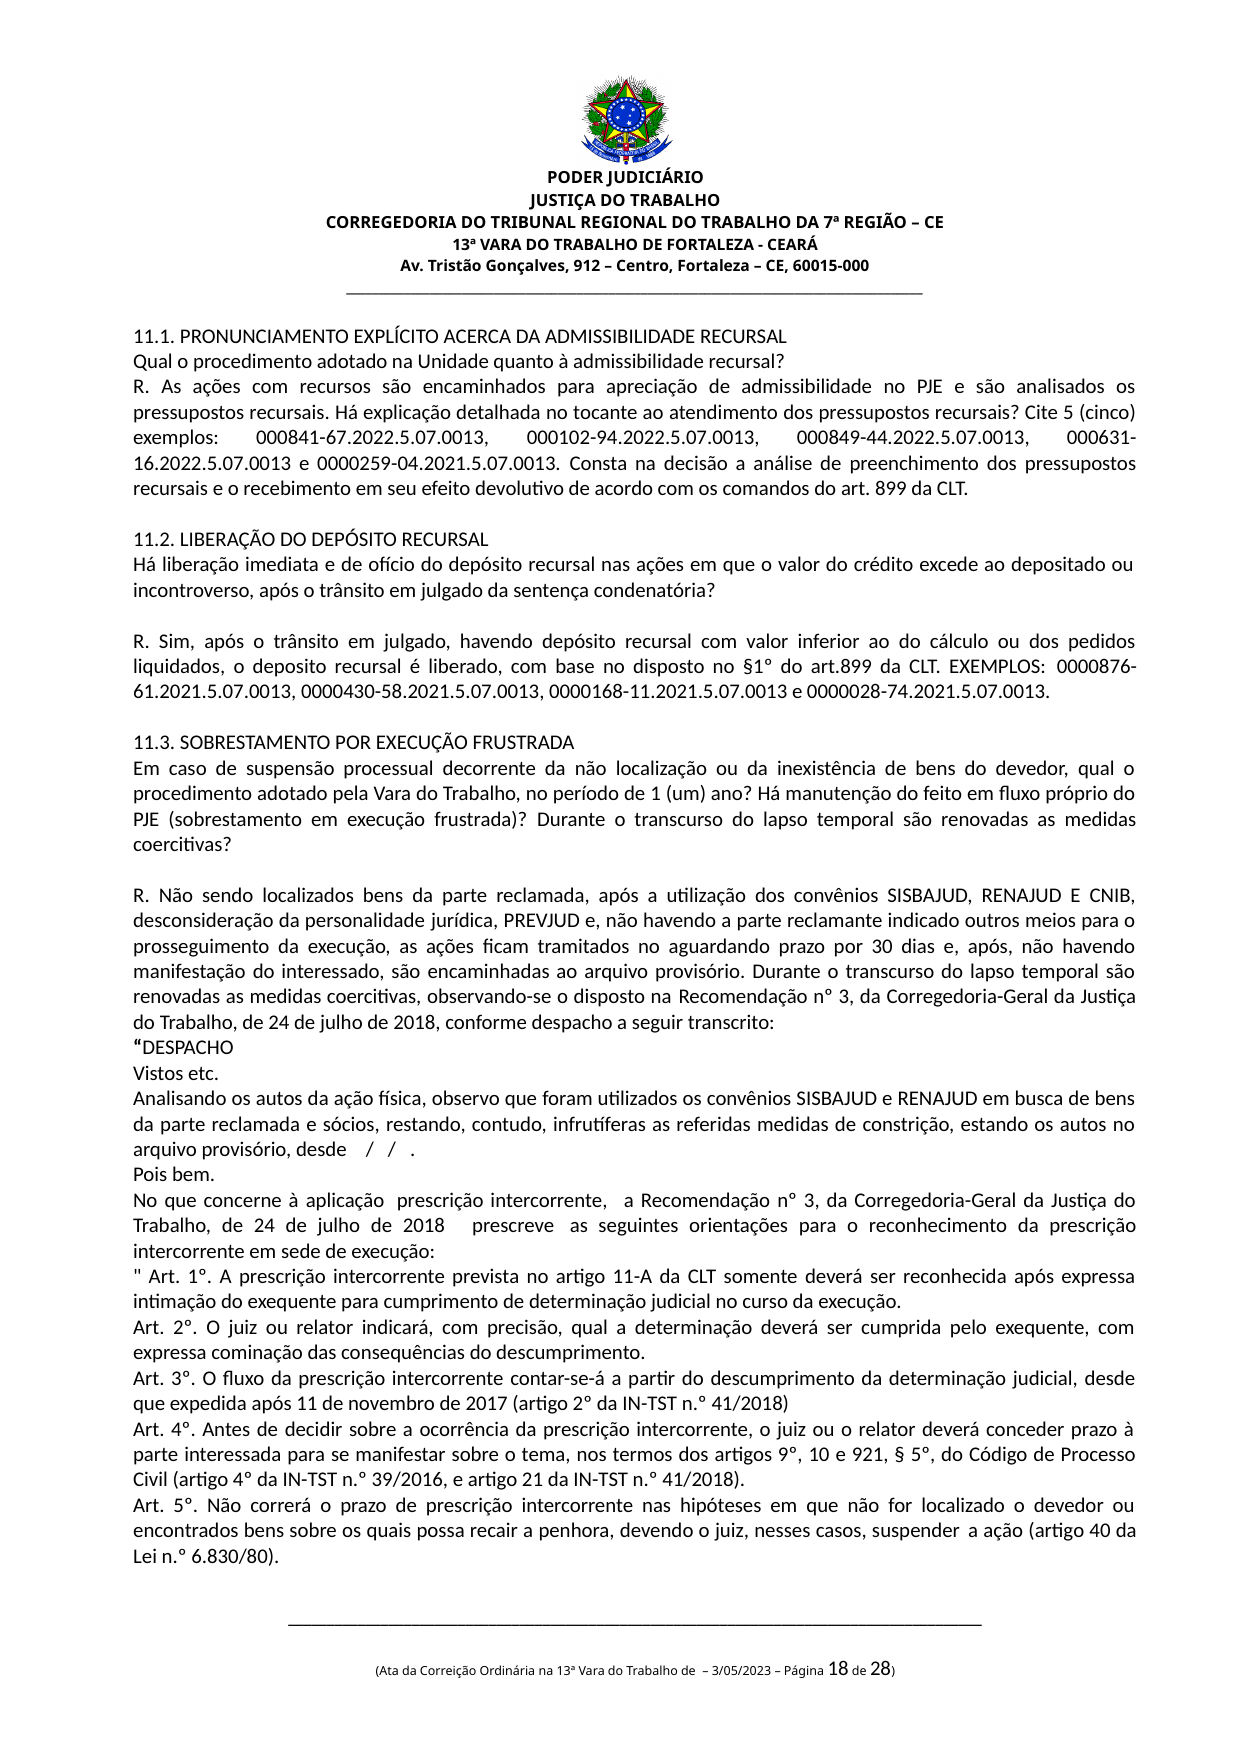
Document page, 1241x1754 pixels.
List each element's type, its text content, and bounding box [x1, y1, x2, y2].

subtitle " Art. 1º. A prescrição intercorrente prevista no artigo 11-A da CLT somente deverá ser reconhecida após expressa intimação do exequente para cumprimento de determinação judicial no curso da execução. [133, 1263, 1137, 1314]
subtitle No que concerne à aplicação prescrição intercorrente, a Recomendação nº 3, da Corregedoria-Geral da Justiça do Trabalho, de 24 de julho de 2018 prescreve as seguintes orientações para o reconhecimento da prescrição intercorrente em sede de execução: [133, 1187, 1137, 1263]
picture [576, 73, 675, 166]
subtitle Art. 3º. O fluxo da prescrição intercorrente contar-se-á a partir do descumprimento da determinação judicial, desde que expedida após 11 de novembro de 2017 (artigo 2º da IN-TST n.º 41/2018) [133, 1365, 1137, 1416]
subtitle 11.2. LIBERAÇÃO DO DEPÓSITO RECURSAL [133, 526, 1137, 552]
subtitle 11.1. PRONUNCIAMENTO EXPLÍCITO ACERCA DA ADMISSIBILIDADE RECURSAL [133, 323, 1137, 348]
subtitle “DESPACHO [133, 1034, 1137, 1060]
subtitle Art. 4º. Antes de decidir sobre a ocorrência da prescrição intercorrente, o juiz ou o relator deverá conceder prazo à parte interessada para se manifestar sobre o tema, nos termos dos artigos 9º, 10 e 921, § 5º, do Código de Processo Civil (artigo 4º da IN-TST n.º 39/2016, e artigo 21 da IN-TST n.º 41/2018). [133, 1416, 1137, 1492]
subtitle Analisando os autos da ação física, observo que foram utilizados os convênios SISBAJUD e RENAJUD em busca de bens da parte reclamada e sócios, restando, contudo, infrutíferas as referidas medidas de constrição, estando os autos no arquivo provisório, desde / / . [133, 1085, 1137, 1162]
subtitle R. Não sendo localizados bens da parte reclamada, após a utilização dos convênios SISBAJUD, RENAJUD E CNIB, desconsideração da personalidade jurídica, PREVJUD e, não havendo a parte reclamante indicado outros meios para o prosseguimento da execução, as ações ficam tramitados no aguardando prazo por 30 dias e, após, não havendo manifestação do interessado, são encaminhadas ao arquivo provisório. Durante o transcurso do lapso temporal são renovadas as medidas coercitivas, observando-se o disposto na Recomendação nº 3, da Corregedoria-Geral da Justiça do Trabalho, de 24 de julho de 2018, conforme despacho a seguir transcrito: [133, 882, 1137, 1034]
subtitle Art. 2º. O juiz ou relator indicará, com precisão, qual a determinação deverá ser cumprida pelo exequente, com expressa cominação das consequências do descumprimento. [133, 1314, 1137, 1365]
subtitle 11.3. SOBRESTAMENTO POR EXECUÇÃO FRUSTRADA [133, 729, 1137, 755]
subtitle Pois bem. [133, 1162, 1137, 1187]
subtitle R. As ações com recursos são encaminhados para apreciação de admissibilidade no PJE e são analisados os pressupostos recursais. Há explicação detalhada no tocante ao atendimento dos pressupostos recursais? Cite 5 (cinco) exemplos: 000841-67.2022.5.07.0013, 000102-94.2022.5.07.0013, 000849-44.2022.5.07.0013, 000631-16.2022.5.07.0013 e 0000259-04.2021.5.07.0013. Consta na decisão a análise de preenchimento dos pressupostos recursais e o recebimento em seu efeito devolutivo de acordo com os comandos do art. 899 da CLT. [133, 374, 1137, 501]
subtitle Em caso de suspensão processual decorrente da não localização ou da inexistência de bens do devedor, qual o procedimento adotado pela Vara do Trabalho, no período de 1 (um) ano? Há manutenção do feito em fluxo próprio do PJE (sobrestamento em execução frustrada)? Durante o transcurso do lapso temporal são renovadas as medidas coercitivas? [133, 755, 1137, 857]
subtitle Há liberação imediata e de ofício do depósito recursal nas ações em que o valor do crédito excede ao depositado ou incontroverso, após o trânsito em julgado da sentença condenatória? [133, 552, 1137, 602]
subtitle R. Sim, após o trânsito em julgado, havendo depósito recursal com valor inferior ao do cálculo ou dos pedidos liquidados, o deposito recursal é liberado, com base no disposto no §1º do art.899 da CLT. EXEMPLOS: 0000876-61.2021.5.07.0013, 0000430-58.2021.5.07.0013, 0000168-11.2021.5.07.0013 e 0000028-74.2021.5.07.0013. [133, 628, 1137, 704]
subtitle Art. 5º. Não correrá o prazo de prescrição intercorrente nas hipóteses em que não for localizado o devedor ou encontrados bens sobre os quais possa recair a penhora, devendo o juiz, nesses casos, suspender a ação (artigo 40 da Lei n.º 6.830/80). [133, 1492, 1137, 1568]
subtitle Vistos etc. [133, 1060, 1137, 1085]
subtitle Qual o procedimento adotado na Unidade quanto à admissibilidade recursal? [133, 348, 1137, 374]
